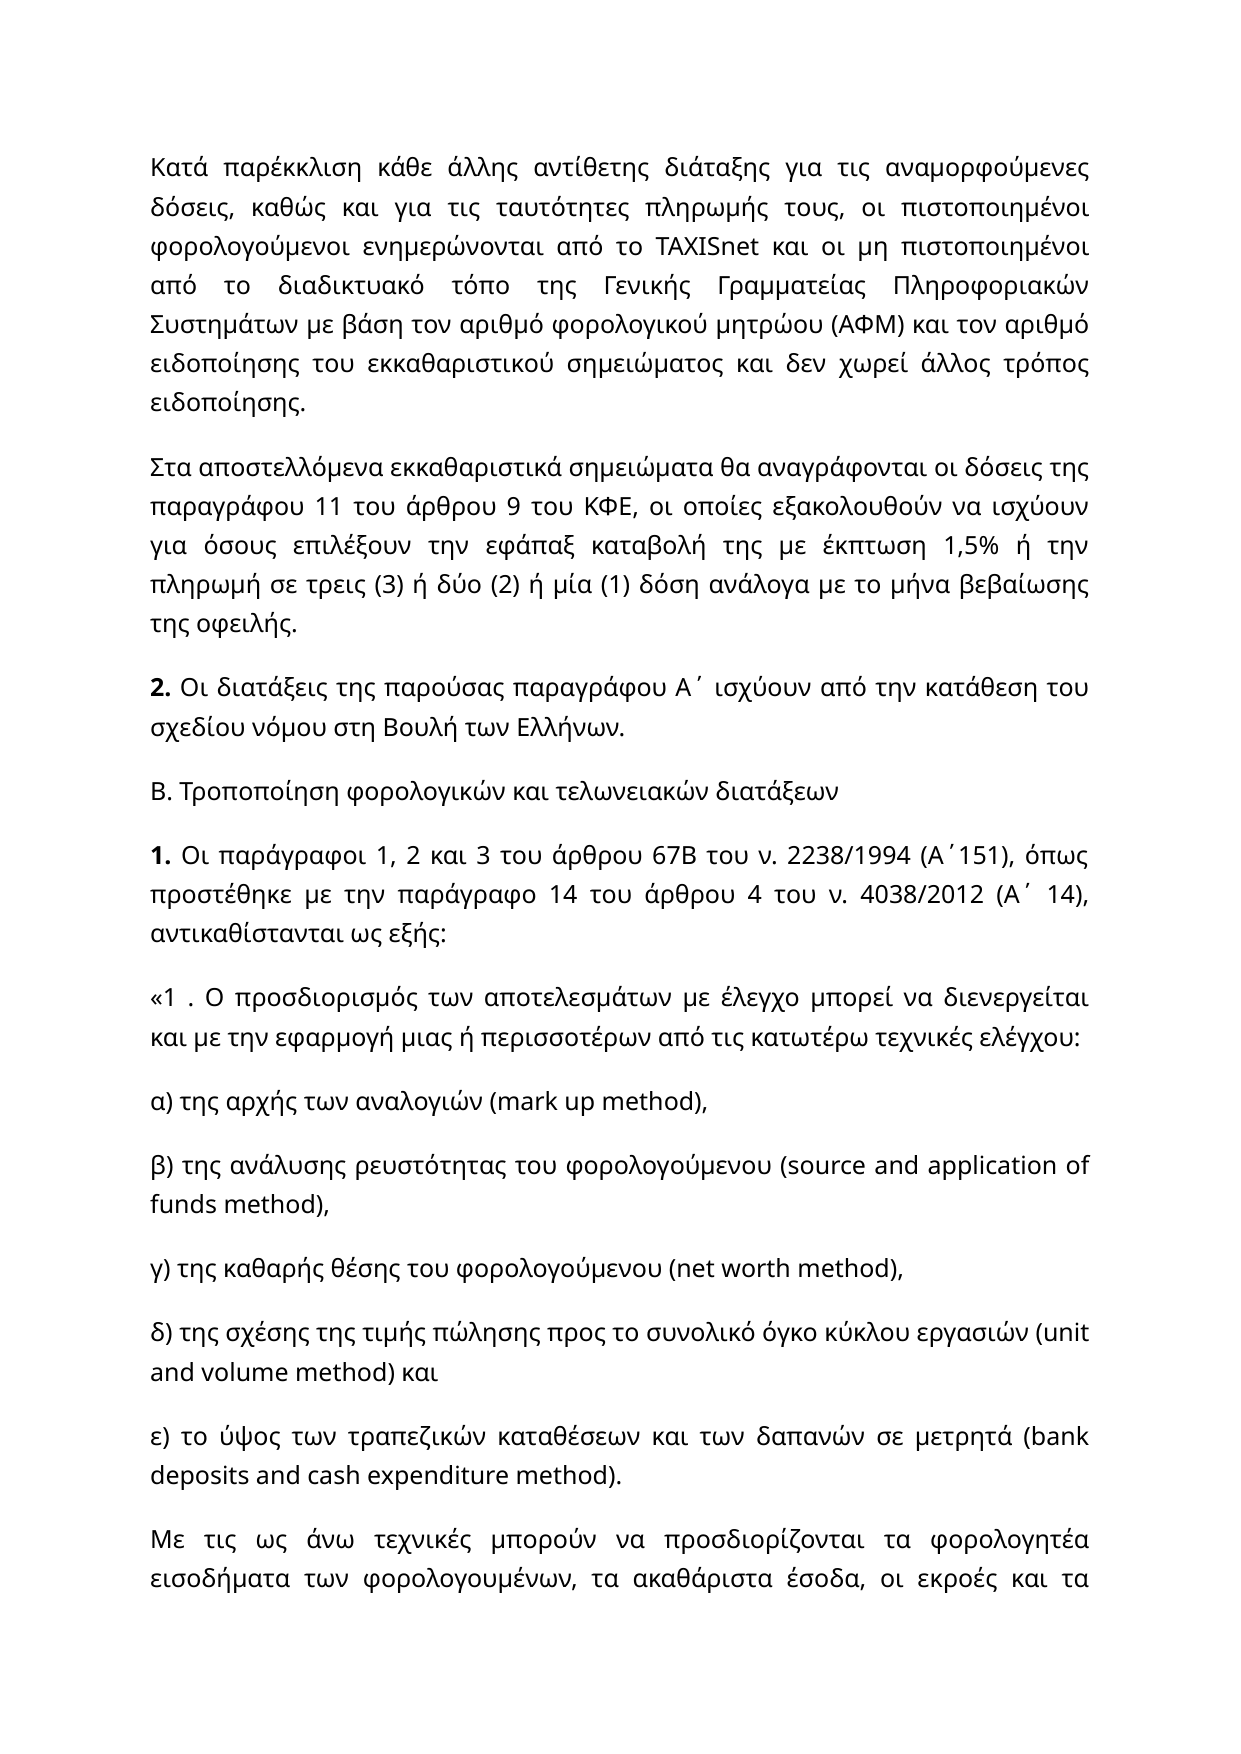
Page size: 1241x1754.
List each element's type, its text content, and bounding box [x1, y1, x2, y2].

text δ) της σχέσης της τιμής πώλησης προς το συνολικό όγκο κύκλου εργασιών (unit and volume method) και [150, 1315, 1090, 1388]
text 1. Οι παράγραφοι 1, 2 και 3 του άρθρου 67Β του ν. 2238/1994 (Α΄151), όπως προστέθηκε με την παράγραφο 14 του άρθρου 4 του ν. 4038/2012 (Α΄ 14), αντικαθίστανται ως εξής: [150, 837, 1090, 950]
text β) της ανάλυσης ρευστότητας του φορολογούμενου (source and application of funds method), [150, 1147, 1090, 1221]
text γ) της καθαρής θέσης του φορολογούμενου (net worth method), [150, 1251, 1090, 1285]
text 2. Οι διατάξεις της παρούσας παραγράφου Α΄ ισχύουν από την κατάθεση του σχεδίου νόμου στη Βουλή των Ελλήνων. [150, 670, 1090, 743]
text ε) το ύψος των τραπεζικών καταθέσεων και των δαπανών σε μετρητά (bank deposits and cash expenditure method). [150, 1418, 1090, 1492]
text Κατά παρέκκλιση κάθε άλλης αντίθετης διάταξης για τις αναμορφούμενες δόσεις, καθώς και για τις ταυτότητες πληρωμής τους, οι πιστοποιημένοι φορολογούμενοι ενημερώνονται από το TAXISnet και οι μη πιστοποιημένοι από το διαδικτυακό τόπο της Γενικής Γραμματείας Πληροφοριακών Συστημάτων με βάση τον αριθμό φορολογικού μητρώου (ΑΦΜ) και τον αριθμό ειδοποίησης του εκκαθαριστικού σημειώματος και δεν χωρεί άλλος τρόπος ειδοποίησης. [150, 150, 1090, 419]
text α) της αρχής των αναλογιών (mark up method), [150, 1083, 1090, 1117]
text Στα αποστελλόμενα εκκαθαριστικά σημειώματα θα αναγράφονται οι δόσεις της παραγράφου 11 του άρθρου 9 του ΚΦΕ, οι οποίες εξακολουθούν να ισχύουν για όσους επιλέξουν την εφάπαξ καταβολή της με έκπτωση 1,5% ή την πληρωμή σε τρεις (3) ή δύο (2) ή μία (1) δόση ανάλογα με το μήνα βεβαίωσης της οφειλής. [150, 449, 1090, 640]
text Με τις ως άνω τεχνικές μπορούν να προσδιορίζονται τα φορολογητέα εισοδήματα των φορολογουμένων, τα ακαθάριστα έσοδα, οι εκροές και τα [150, 1522, 1090, 1595]
text Β. Τροποποίηση φορολογικών και τελωνειακών διατάξεων [150, 773, 1090, 807]
text «1 . Ο προσδιορισμός των αποτελεσμάτων με έλεγχο μπορεί να διενεργείται και με την εφαρμογή μιας ή περισσοτέρων από τις κατωτέρω τεχνικές ελέγχου: [150, 980, 1090, 1053]
